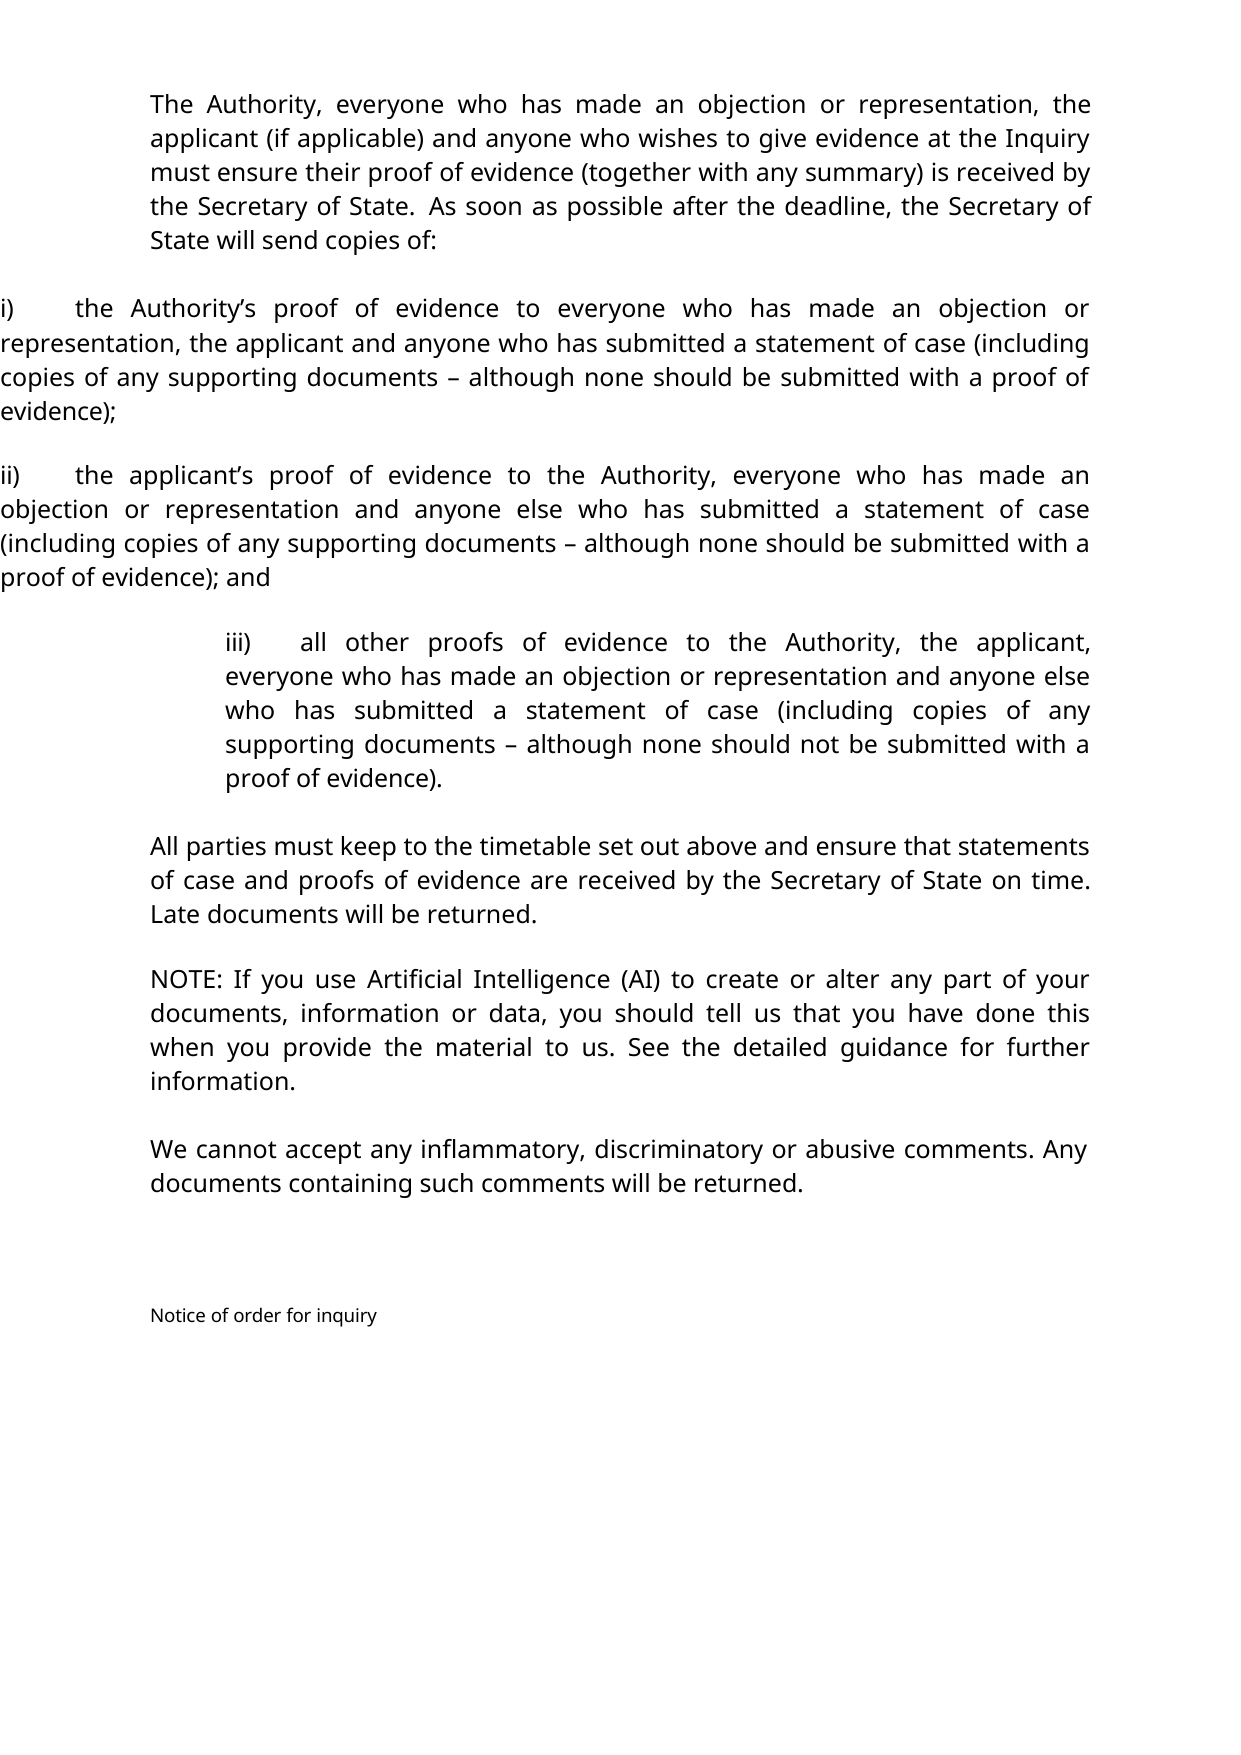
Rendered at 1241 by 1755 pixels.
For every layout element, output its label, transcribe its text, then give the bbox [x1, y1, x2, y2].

list all other proofs of evidence to the Authority, the applicant, everyone who has made an objection or representation and anyone else who has submitted a statement of case (including copies of any supporting documents – although none should not be submitted with a proof of evidence). [225, 624, 1091, 794]
text All parties must keep to the timetable set out above and ensure that statements of case and proofs of evidence are received by the Secretary of State on time. Late documents will be returned. [150, 829, 1091, 931]
list the Authority’s proof of evidence to everyone who has made an objection or representation, the applicant and anyone who has submitted a statement of case (including copies of any supporting documents – although none should be submitted with a proof of evidence); [0, 291, 1091, 427]
list the applicant’s proof of evidence to the Authority, everyone who has made an objection or representation and anyone else who has submitted a statement of case (including copies of any supporting documents – although none should be submitted with a proof of evidence); and [0, 458, 1091, 594]
text NOTE: If you use Artificial Intelligence (AI) to create or alter any part of your documents, information or data, you should tell us that you have done this when you provide the material to us. See the detailed guidance for further information. [150, 961, 1091, 1097]
text Notice of order for inquiry [150, 1302, 1201, 1327]
text We cannot accept any inflammatory, discriminatory or abusive comments. Any documents containing such comments will be returned. [150, 1132, 1087, 1200]
text The Authority, everyone who has made an objection or representation, the applicant (if applicable) and anyone who wishes to give evidence at the Inquiry must ensure their proof of evidence (together with any summary) is received by the Secretary of State. As soon as possible after the deadline, the Secretary of State will send copies of: [150, 87, 1091, 257]
